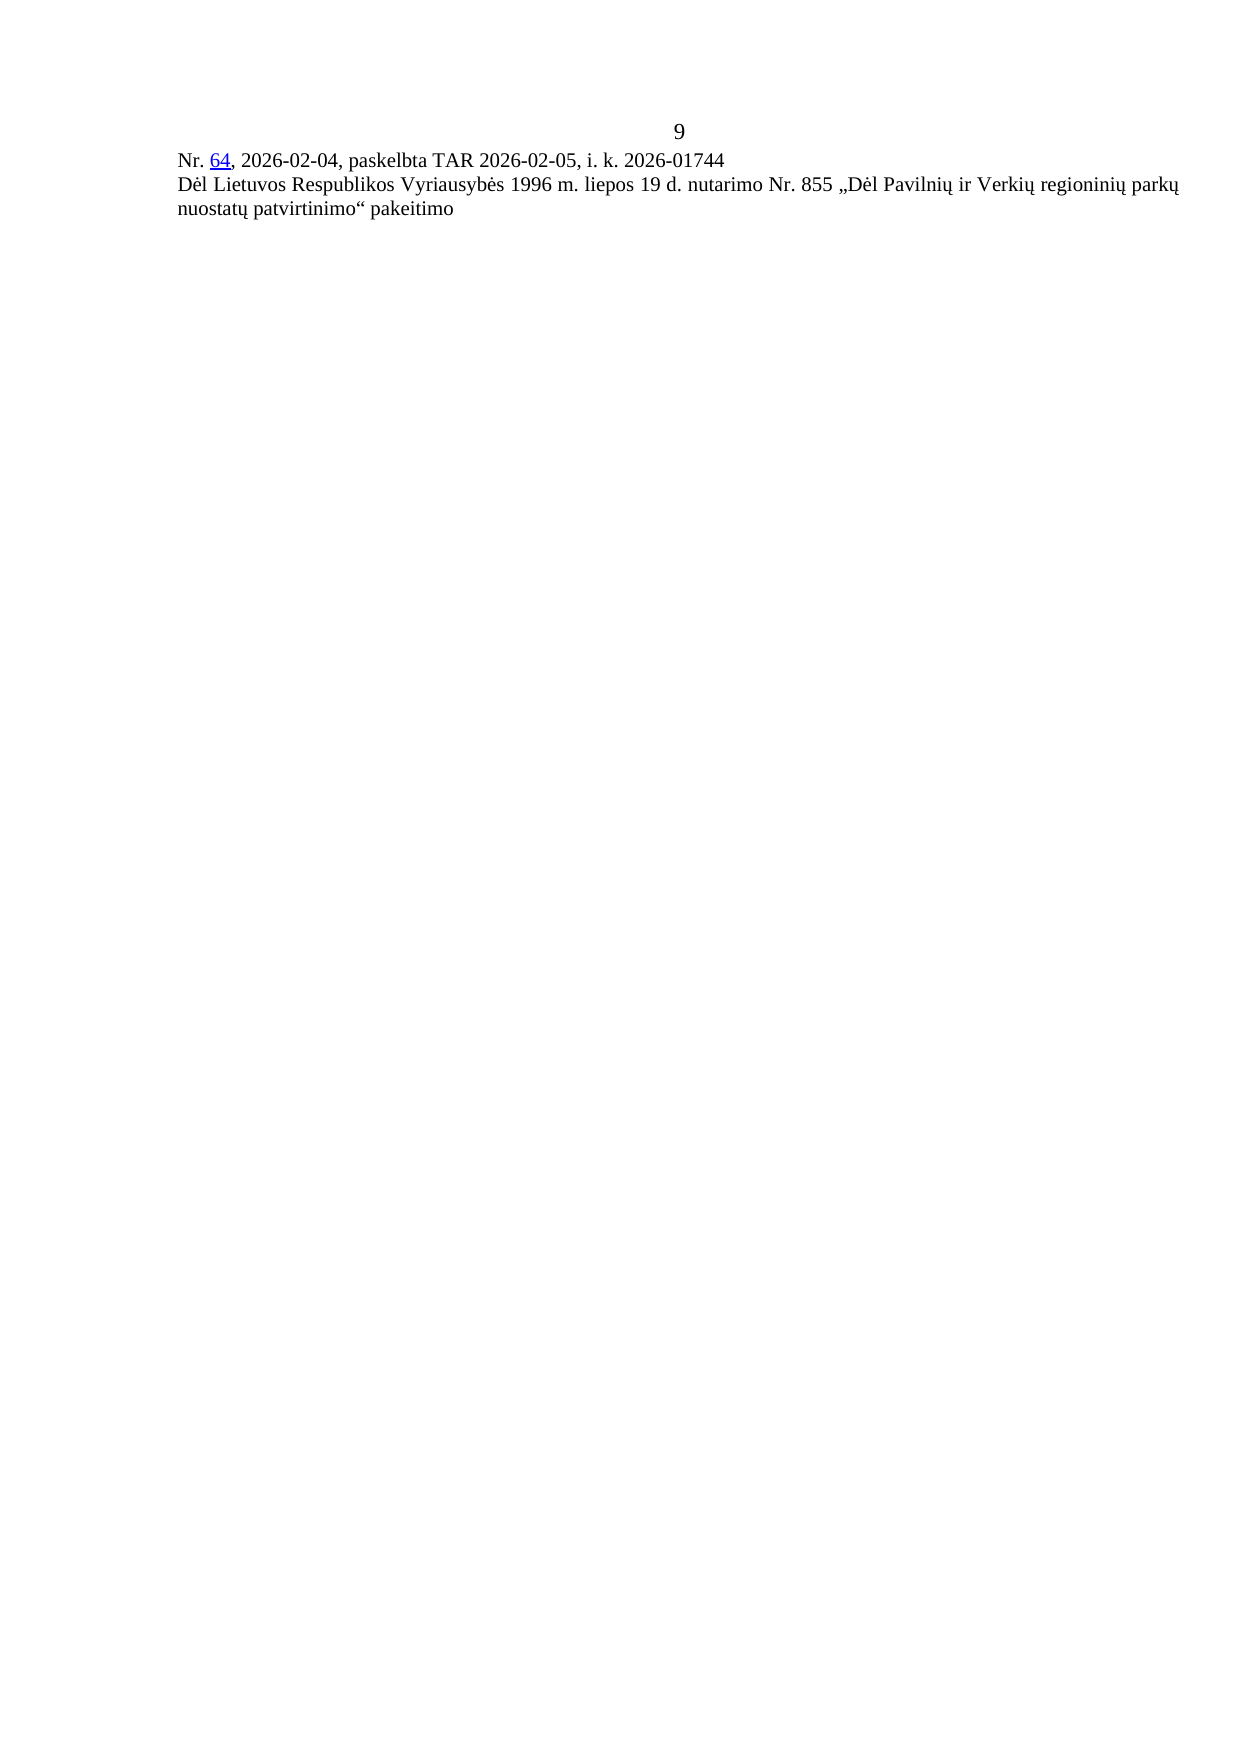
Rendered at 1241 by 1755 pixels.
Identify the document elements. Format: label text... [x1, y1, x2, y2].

text Nr. 64, 2026-02-04, paskelbta TAR 2026-02-05, i. k. 2026-01744 [177, 148, 1181, 172]
text Dėl Lietuvos Respublikos Vyriausybės 1996 m. liepos 19 d. nutarimo Nr. 855 „Dėl Pavilnių ir Verkių regioninių parkų nuostatų patvirtinimo“ pakeitimo [177, 172, 1181, 220]
